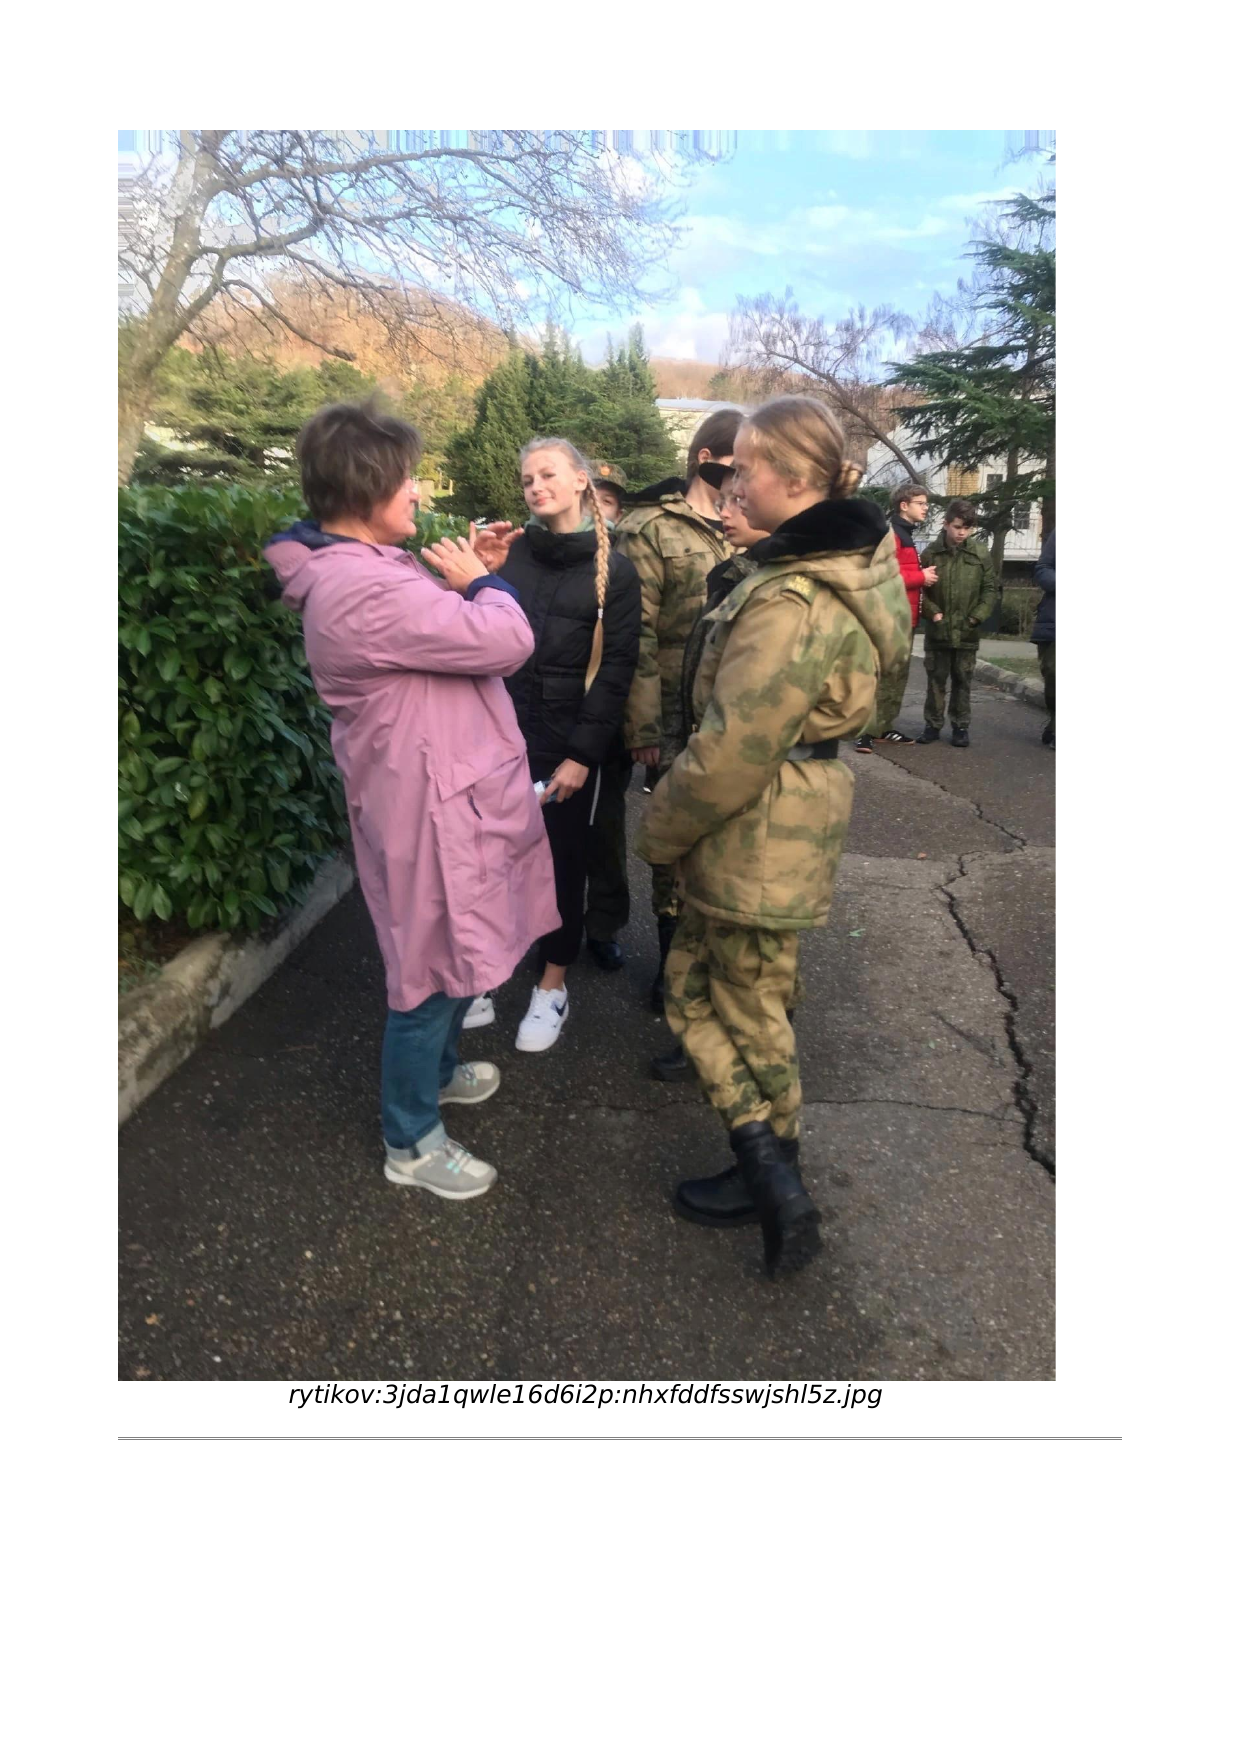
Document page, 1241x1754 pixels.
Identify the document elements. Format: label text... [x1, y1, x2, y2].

text rytikov:3jda1qwle16d6i2p:nhxfddfsswjshl5z.jpg [118, 1381, 1056, 1410]
picture [118, 130, 1056, 1381]
